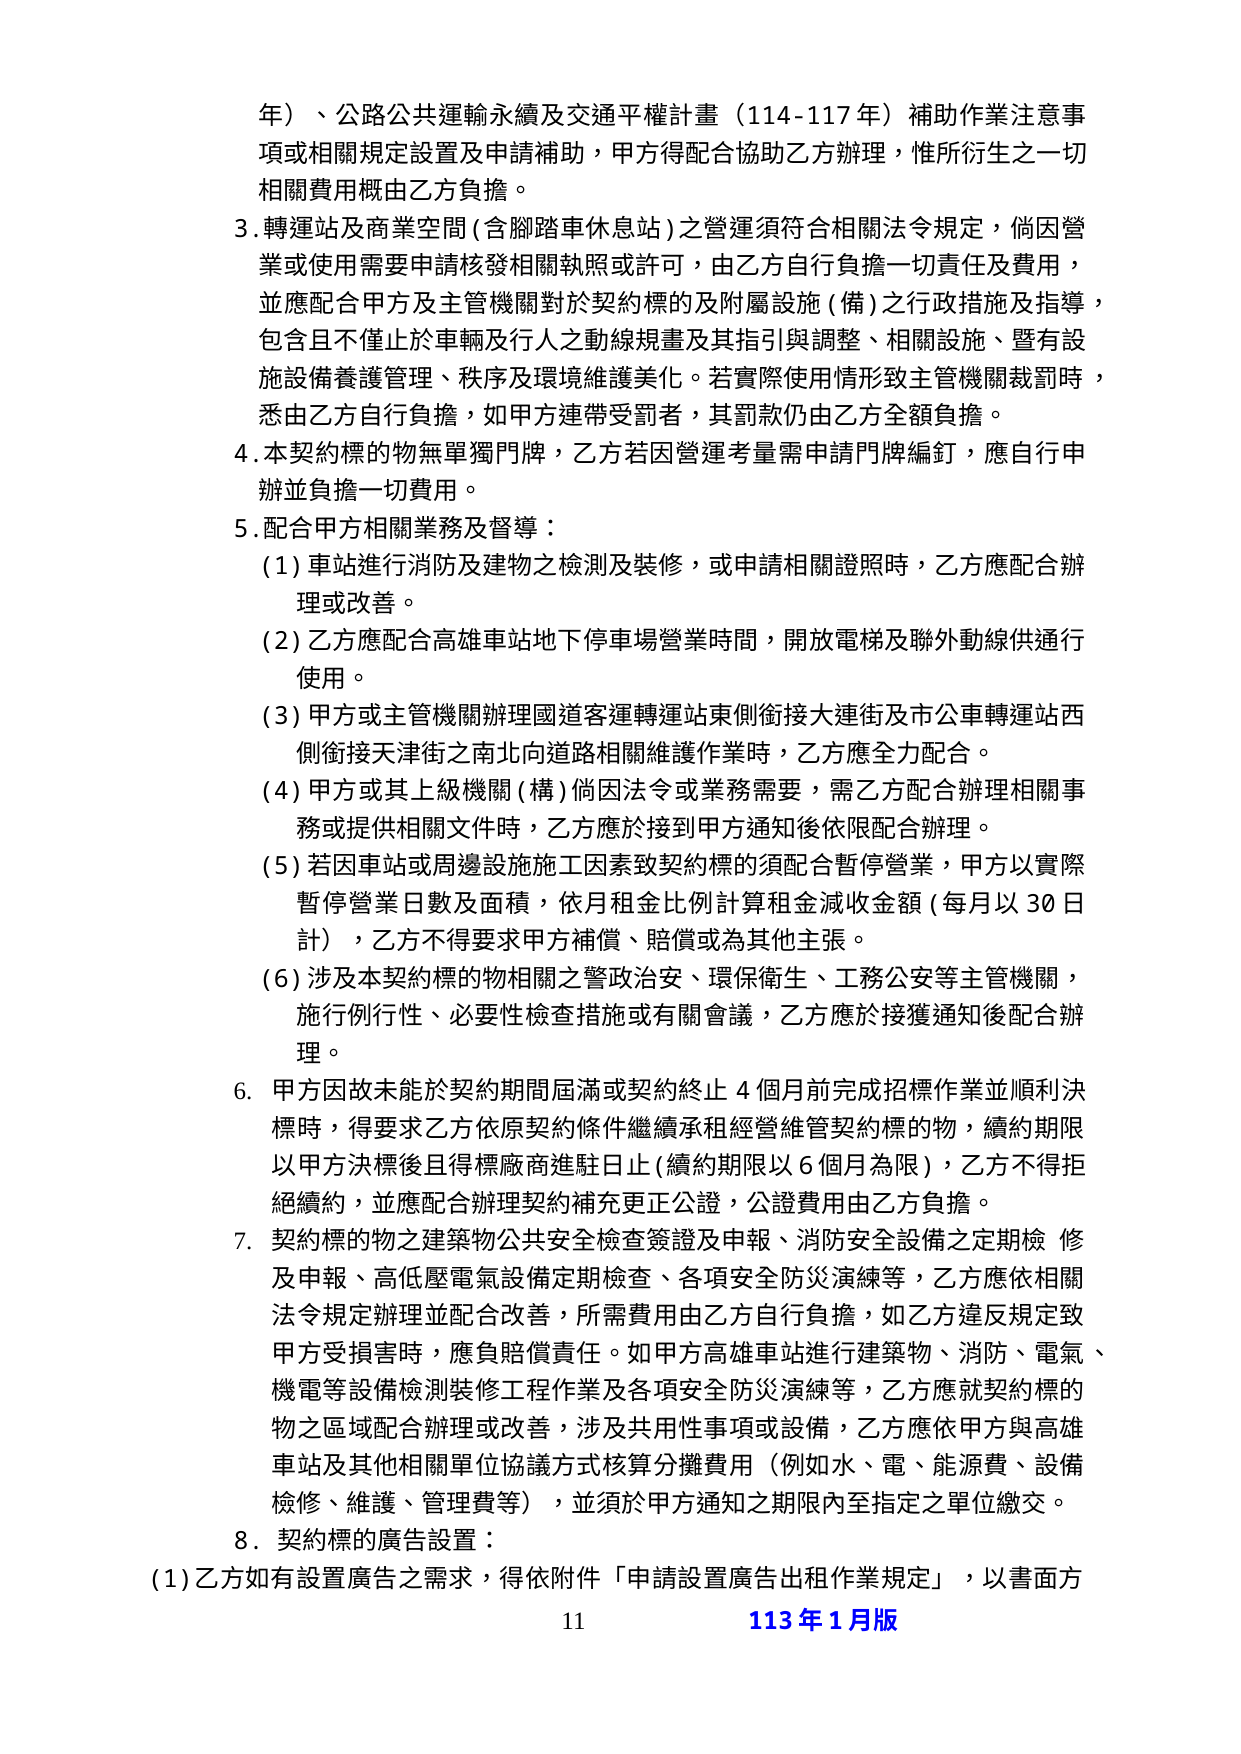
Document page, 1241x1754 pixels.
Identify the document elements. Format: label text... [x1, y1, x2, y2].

list 車站進行消防及建物之檢測及裝修，或申請相關證照時，乙方應配合辦理或改善。 [258, 544, 1087, 619]
list 涉及本契約標的物相關之警政治安、環保衛生、工務公安等主管機關，施行例行性、必要性檢查措施或有關會議，乙方應於接獲通知後配合辦理。 [258, 957, 1087, 1069]
list 契約標的物之建築物公共安全檢查簽證及申報、消防安全設備之定期檢 修及申報、高低壓電氣設備定期檢查、各項安全防災演練等，乙方應依相關法令規定辦理並配合改善，所需費用由乙方自行負擔，如乙方違反規定致甲方受損害時，應負賠償責任。如甲方高雄車站進行建築物、消防、電氣、機電等設備檢測裝修工程作業及各項安全防災演練等，乙方應就契約標的物之區域配合辦理或改善，涉及共用性事項或設備，乙方應依甲方與高雄車站及其他相關單位協議方式核算分攤費用（例如水、電、能源費、設備檢修、維護、管理費等），並須於甲方通知之期限內至指定之單位繳交。 [233, 1219, 1087, 1519]
list 乙方如有設置廣告之需求，得依附件「申請設置廣告出租作業規定」，以書面方 [148, 1557, 1087, 1594]
list 甲方因故未能於契約期間屆滿或契約終止4個月前完成招標作業並順利決標時，得要求乙方依原契約條件繼續承租經營維管契約標的物，續約期限以甲方決標後且得標廠商進駐日止(續約期限以6個月為限)，乙方不得拒絕續約，並應配合辦理契約補充更正公證，公證費用由乙方負擔。 [233, 1069, 1087, 1219]
list 本契約標的物無單獨門牌，乙方若因營運考量需申請門牌編釘，應自行申辦並負擔一切費用。 [233, 432, 1087, 507]
list 若因車站或周邊設施施工因素致契約標的須配合暫停營業，甲方以實際暫停營業日數及面積，依月租金比例計算租金減收金額(每月以30日計），乙方不得要求甲方補償、賠償或為其他主張。 [258, 844, 1087, 957]
list 乙方應配合高雄車站地下停車場營業時間，開放電梯及聯外動線供通行使用。 [258, 619, 1087, 694]
list 契約標的廣告設置： [233, 1519, 1087, 1557]
list 配合甲方相關業務及督導： [233, 507, 1087, 544]
list 甲方或主管機關辦理國道客運轉運站東側銜接大連街及市公車轉運站西 側銜接天津街之南北向道路相關維護作業時，乙方應全力配合。 [258, 694, 1087, 769]
list 甲方或其上級機關(構)倘因法令或業務需要，需乙方配合辦理相關事務或提供相關文件時，乙方應於接到甲方通知後依限配合辦理。 [258, 769, 1087, 844]
list 年）、公路公共運輸永續及交通平權計畫（114-117年）補助作業注意事項或相關規定設置及申請補助，甲方得配合協助乙方辦理，惟所衍生之一切相關費用概由乙方負擔。 [233, 94, 1087, 207]
list 轉運站及商業空間(含腳踏車休息站)之營運須符合相關法令規定，倘因營業或使用需要申請核發相關執照或許可，由乙方自行負擔一切責任及費用，並應配合甲方及主管機關對於契約標的及附屬設施(備)之行政措施及指導，包含且不僅止於車輛及行人之動線規畫及其指引與調整、相關設施、暨有設施設備養護管理、秩序及環境維護美化。若實際使用情形致主管機關裁罰時，悉由乙方自行負擔，如甲方連帶受罰者，其罰款仍由乙方全額負擔。 [233, 207, 1087, 432]
